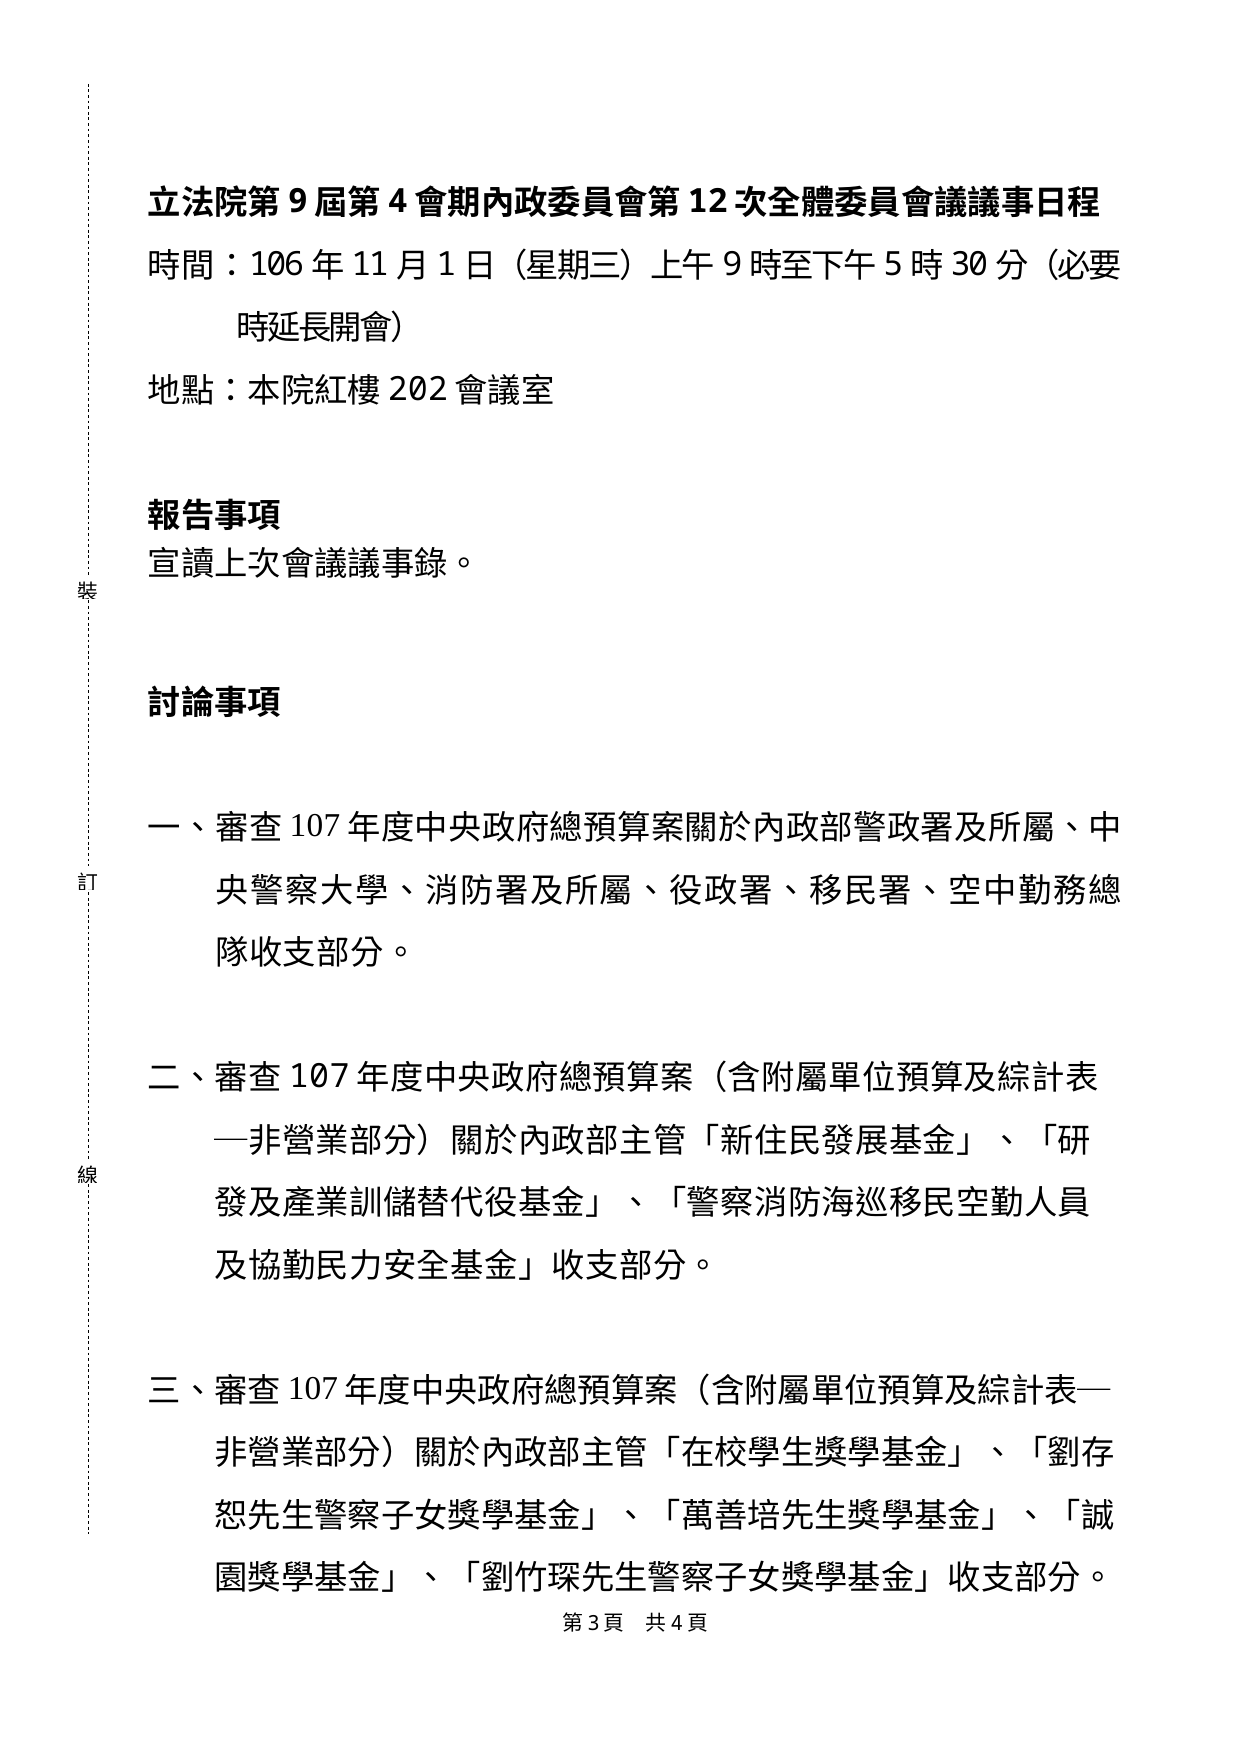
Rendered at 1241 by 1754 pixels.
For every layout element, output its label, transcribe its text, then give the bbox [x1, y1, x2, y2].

text 宣讀上次會議議事錄。 [148, 533, 1122, 585]
text 報告事項 [148, 471, 1122, 533]
text 地點：本院紅樓202會議室 [148, 346, 1122, 408]
text 三、審查107年度中央政府總預算案（含附屬單位預算及綜計表─非營業部分）關於內政部主管「在校學生獎學基金」、「劉存恕先生警察子女獎學基金」、「萬善培先生獎學基金」、「誠園獎學基金」、「劉竹琛先生警察子女獎學基金」收支部分。 [148, 1346, 1122, 1596]
text 二、審查107年度中央政府總預算案（含附屬單位預算及綜計表─非營業部分）關於內政部主管「新住民發展基金」、「研發及產業訓儲替代役基金」、「警察消防海巡移民空勤人員及協勤民力安全基金」收支部分。 [148, 1033, 1122, 1283]
text 立法院第9屆第4會期內政委員會第12次全體委員會議議事日程 [148, 158, 1122, 221]
text 時間：106年11月1日（星期三）上午9時至下午5時30分（必要時延長開會） [148, 221, 1122, 346]
text 一、審查107年度中央政府總預算案關於內政部警政署及所屬、中央警察大學、消防署及所屬、役政署、移民署、空中勤務總隊收支部分。 [148, 783, 1122, 971]
text 討論事項 [148, 658, 1122, 721]
